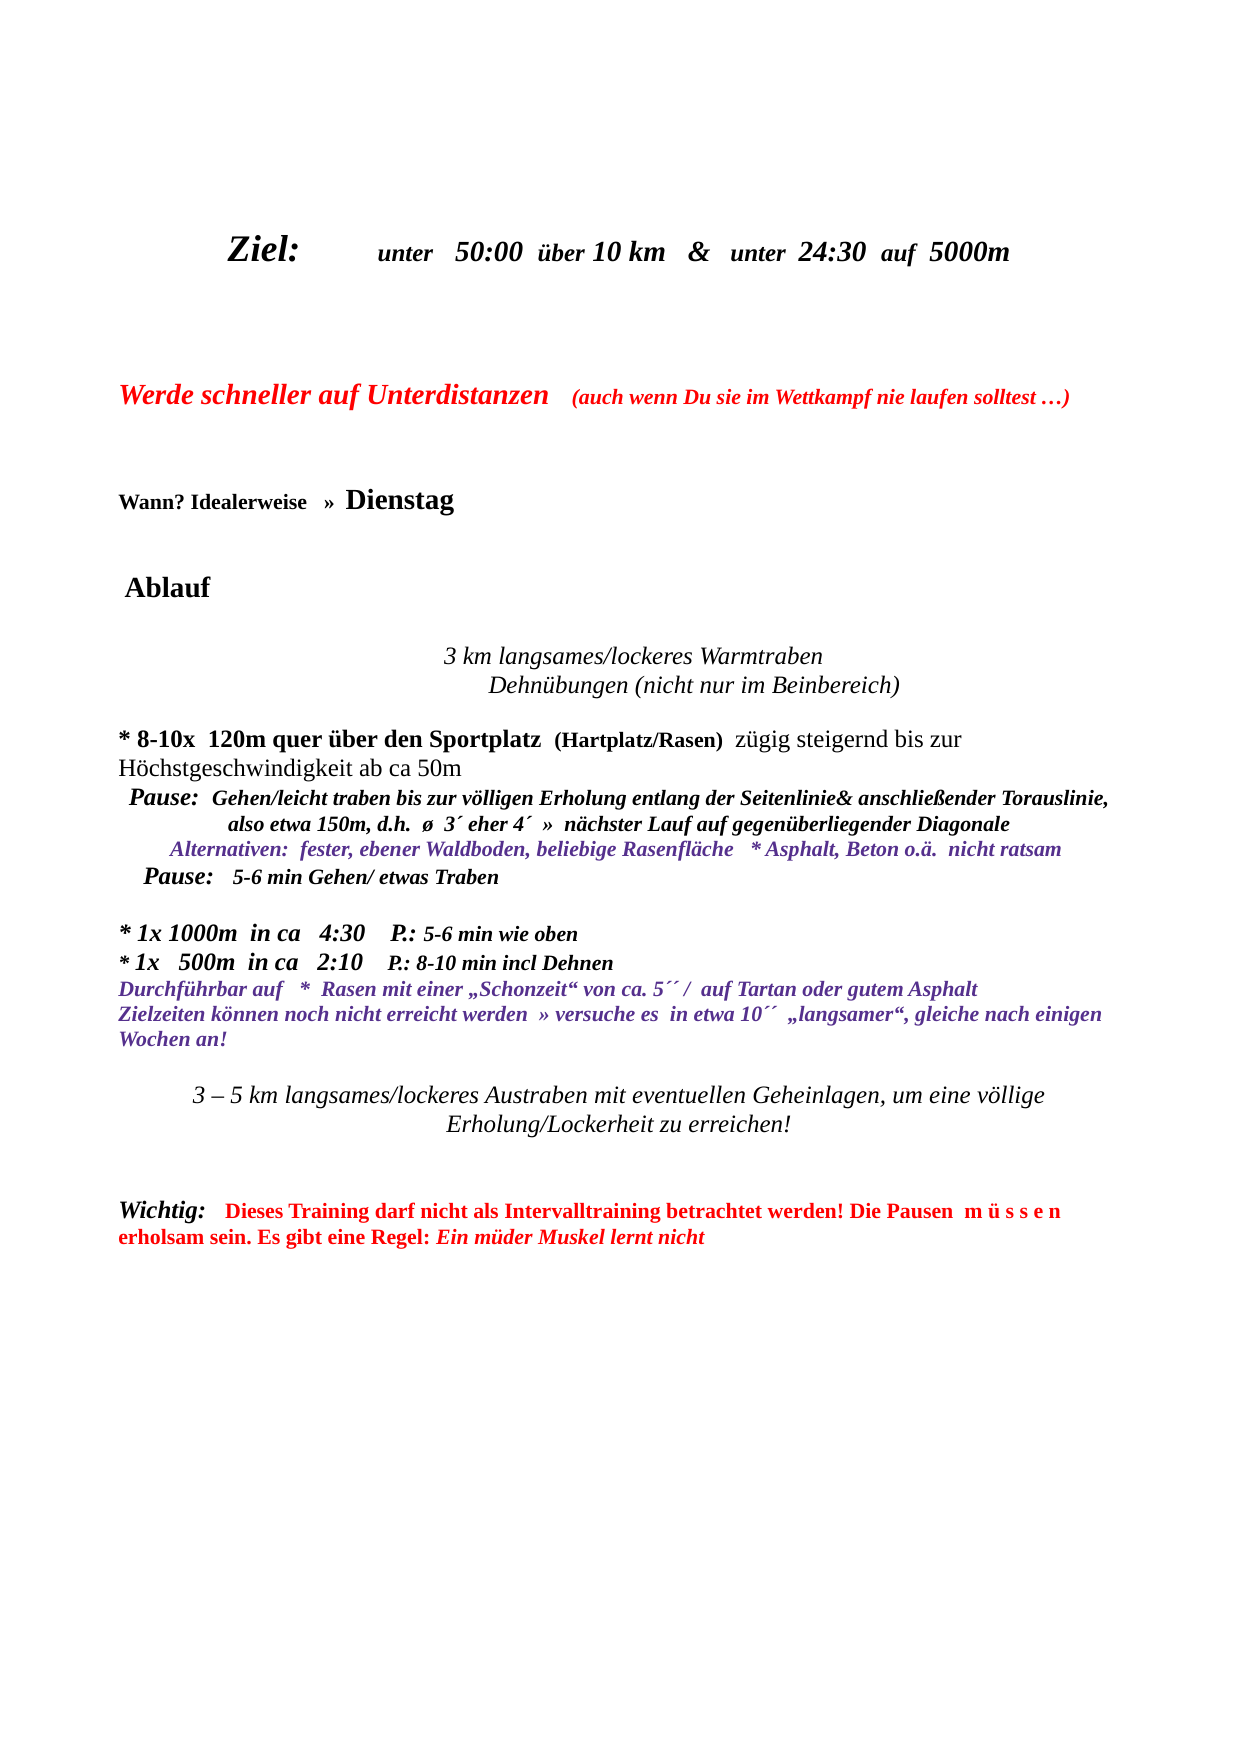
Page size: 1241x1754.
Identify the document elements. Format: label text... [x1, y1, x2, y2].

text Pause: Gehen/leicht traben bis zur völligen Erholung entlang der Seitenlinie& anschließender Torauslinie, also etwa 150m, d.h. ø 3´ eher 4´ » nächster Lauf auf gegenüberliegender Diagonale [118, 782, 1122, 836]
text Zielzeiten können noch nicht erreicht werden » versuche es in etwa 10´´ „langsamer“, gleiche nach einigen Wochen an! [118, 1001, 1122, 1052]
text Durchführbar auf * Rasen mit einer „Schonzeit“ von ca. 5´´ / auf Tartan oder gutem Asphalt [118, 976, 1122, 1001]
text Wann? Idealerweise » Dienstag [118, 482, 1122, 516]
text Ziel: unter 50:00 über 10 km & unter 24:30 auf 5000m [118, 226, 1122, 269]
text * 8-10x 120m quer über den Sportplatz (Hartplatz/Rasen) zügig steigernd bis zur Höchstgeschwindigkeit ab ca 50m [118, 724, 1122, 782]
text Wichtig: Dieses Training darf nicht als Intervalltraining betrachtet werden! Die Pausen m ü s s e n erholsam sein. Es gibt eine Regel: Ein müder Muskel lernt nicht [118, 1195, 1122, 1249]
text Ablauf [118, 570, 1122, 603]
text Dehnübungen (nicht nur im Beinbereich) [118, 670, 1122, 699]
text Werde schneller auf Unterdistanzen (auch wenn Du sie im Wettkampf nie laufen solltest …) [118, 377, 1122, 410]
text Pause: 5-6 min Gehen/ etwas Traben [118, 861, 1122, 890]
text Alternativen: fester, ebener Waldboden, beliebige Rasenfläche * Asphalt, Beton o.ä. nicht ratsam [118, 836, 1122, 861]
text * 1x 500m in ca 2:10 P.: 8-10 min incl Dehnen [118, 947, 1122, 976]
text 3 – 5 km langsames/lockeres Austraben mit eventuellen Geheinlagen, um eine völlige Erholung/Lockerheit zu erreichen! [118, 1080, 1122, 1138]
text 3 km langsames/lockeres Warmtraben [118, 637, 1122, 670]
text * 1x 1000m in ca 4:30 P.: 5-6 min wie oben [118, 918, 1122, 947]
